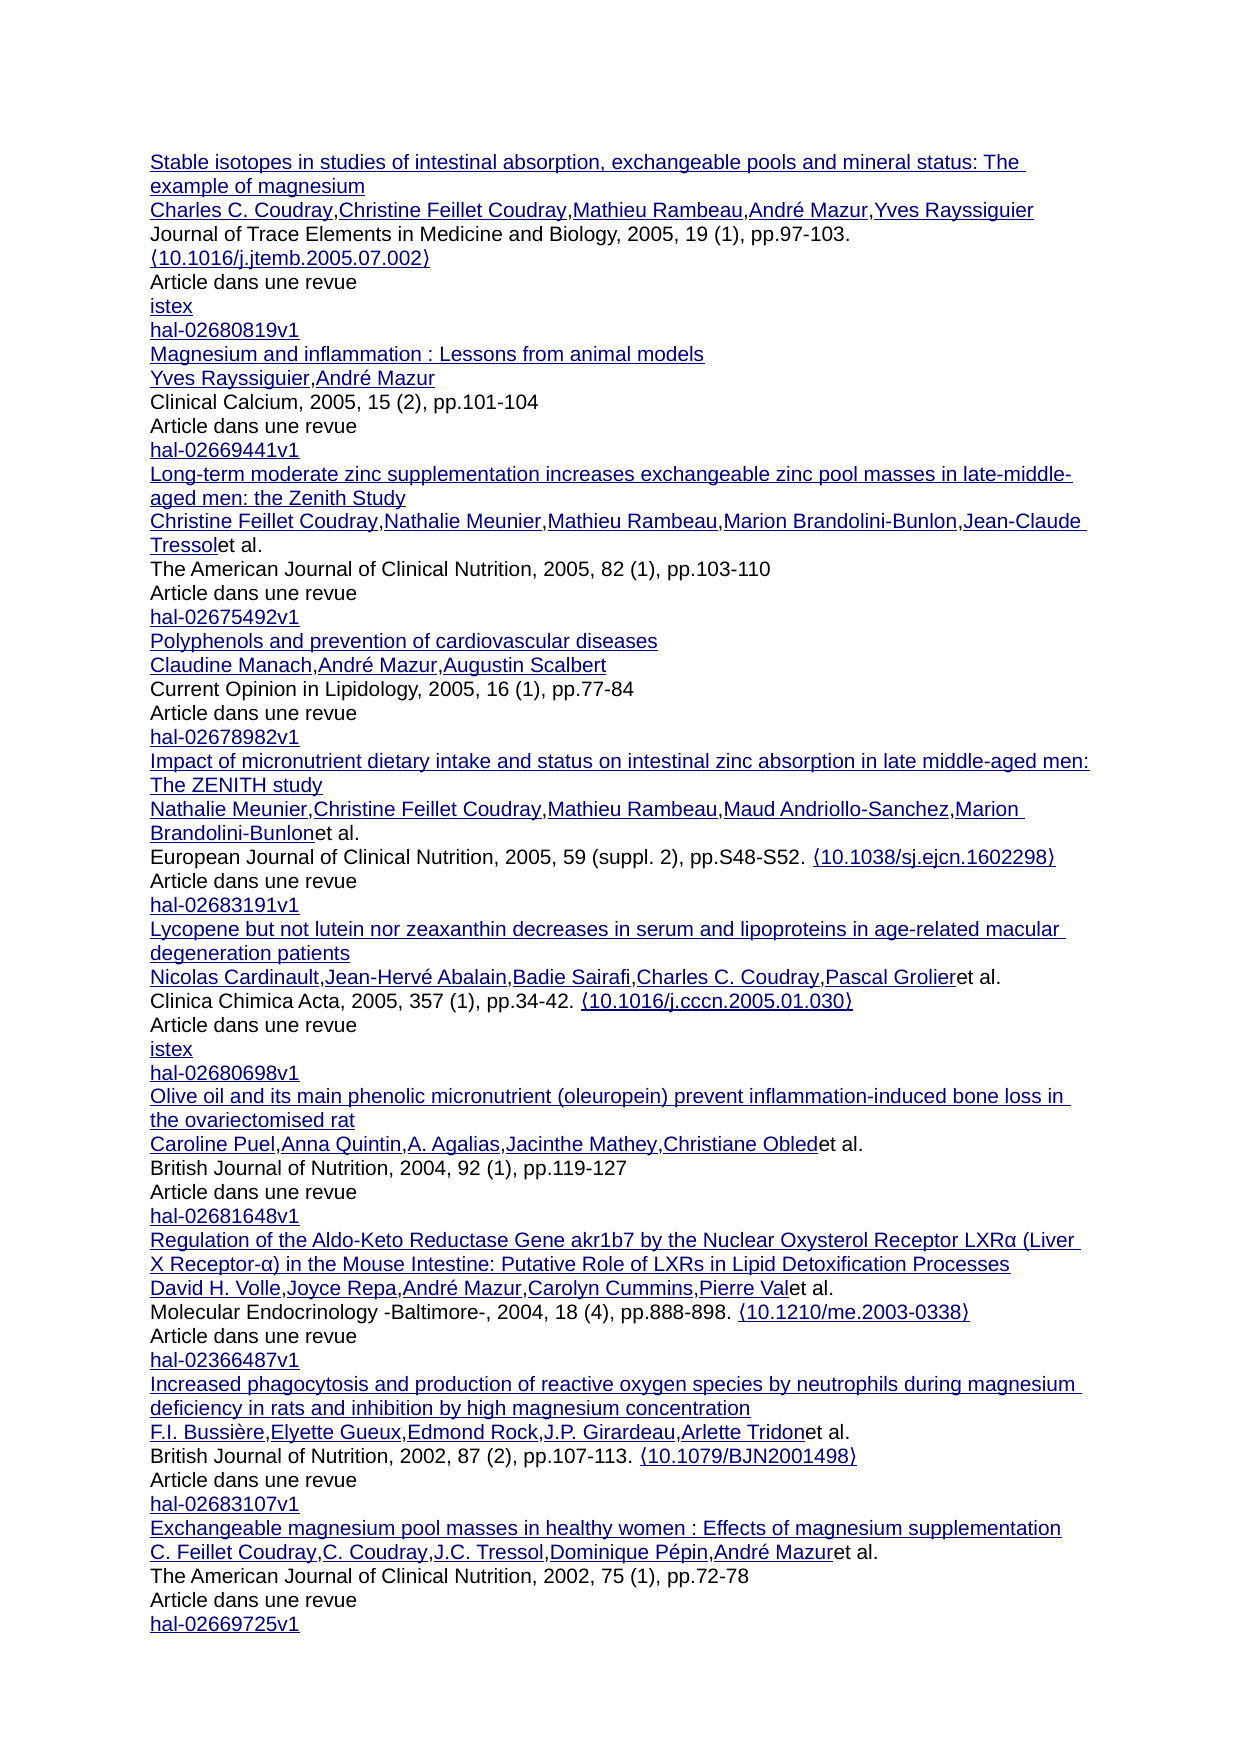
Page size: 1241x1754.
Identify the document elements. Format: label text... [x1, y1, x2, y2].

table_cell Magnesium and inflammation : Lessons from animal models Yves Rayssiguier,André Mazur Clinical Calcium, 2005, 15 (2), pp.101-104 Article dans une revue hal-02669441v1 [150, 342, 1090, 461]
table_cell Stable isotopes in studies of intestinal absorption, exchangeable pools and mineral status: The example of magnesium Charles C. Coudray,Christine Feillet Coudray,Mathieu Rambeau,André Mazur,Yves Rayssiguier Journal of Trace Elements in Medicine and Biology, 2005, 19 (1), pp.97-103. ⟨10.1016/j.jtemb.2005.07.002⟩ Article dans une revue istex hal-02680819v1 [150, 150, 1090, 342]
table_cell Increased phagocytosis and production of reactive oxygen species by neutrophils during magnesium deficiency in rats and inhibition by high magnesium concentration F.I. Bussière,Elyette Gueux,Edmond Rock,J.P. Girardeau,Arlette Tridonet al. British Journal of Nutrition, 2002, 87 (2), pp.107-113. ⟨10.1079/BJN2001498⟩ Article dans une revue hal-02683107v1 [150, 1372, 1090, 1516]
table_cell The ZENITH study Nathalie Meunier,Christine Feillet Coudray,Mathieu Rambeau,Maud Andriollo-Sanchez,Marion Brandolini-Bunlonet al. European Journal of Clinical Nutrition, 2005, 59 (suppl. 2), pp.S48-S52. ⟨10.1038/sj.ejcn.1602298⟩ Article dans une revue hal-02683191v1 [150, 771, 1090, 917]
table_cell Olive oil and its main phenolic micronutrient (oleuropein) prevent inflammation-induced bone loss in the ovariectomised rat Caroline Puel,Anna Quintin,A. Agalias,Jacinthe Mathey,Christiane Obledet al. British Journal of Nutrition, 2004, 92 (1), pp.119-127 Article dans une revue hal-02681648v1 [150, 1084, 1090, 1228]
table_cell Regulation of the Aldo-Keto Reductase Gene akr1b7 by the Nuclear Oxysterol Receptor LXRα (Liver X Receptor-α) in the Mouse Intestine: Putative Role of LXRs in Lipid Detoxification Processes David H. Volle,Joyce Repa,André Mazur,Carolyn Cummins,Pierre Valet al. Molecular Endocrinology -Baltimore-, 2004, 18 (4), pp.888-898. ⟨10.1210/me.2003-0338⟩ Article dans une revue hal-02366487v1 [150, 1228, 1090, 1372]
table_cell Lycopene but not lutein nor zeaxanthin decreases in serum and lipoproteins in age-related macular degeneration patients Nicolas Cardinault,Jean-Hervé Abalain,Badie Sairafi,Charles C. Coudray,Pascal Grolieret al. Clinica Chimica Acta, 2005, 357 (1), pp.34-42. ⟨10.1016/j.cccn.2005.01.030⟩ Article dans une revue istex hal-02680698v1 [150, 917, 1090, 1084]
table_cell Impact of micronutrient dietary intake and status on intestinal zinc absorption in late middle-aged men: [150, 749, 1090, 770]
table_cell Polyphenols and prevention of cardiovascular diseases Claudine Manach,André Mazur,Augustin Scalbert Current Opinion in Lipidology, 2005, 16 (1), pp.77-84 Article dans une revue hal-02678982v1 [150, 629, 1090, 749]
table_cell Exchangeable magnesium pool masses in healthy women : Effects of magnesium supplementation C. Feillet Coudray,C. Coudray,J.C. Tressol,Dominique Pépin,André Mazuret al. The American Journal of Clinical Nutrition, 2002, 75 (1), pp.72-78 Article dans une revue hal-02669725v1 [150, 1516, 1090, 1635]
table_cell Long-term moderate zinc supplementation increases exchangeable zinc pool masses in late-middle-aged men: the Zenith Study Christine Feillet Coudray,Nathalie Meunier,Mathieu Rambeau,Marion Brandolini-Bunlon,Jean-Claude Tressolet al. The American Journal of Clinical Nutrition, 2005, 82 (1), pp.103-110 Article dans une revue hal-02675492v1 [150, 461, 1090, 629]
